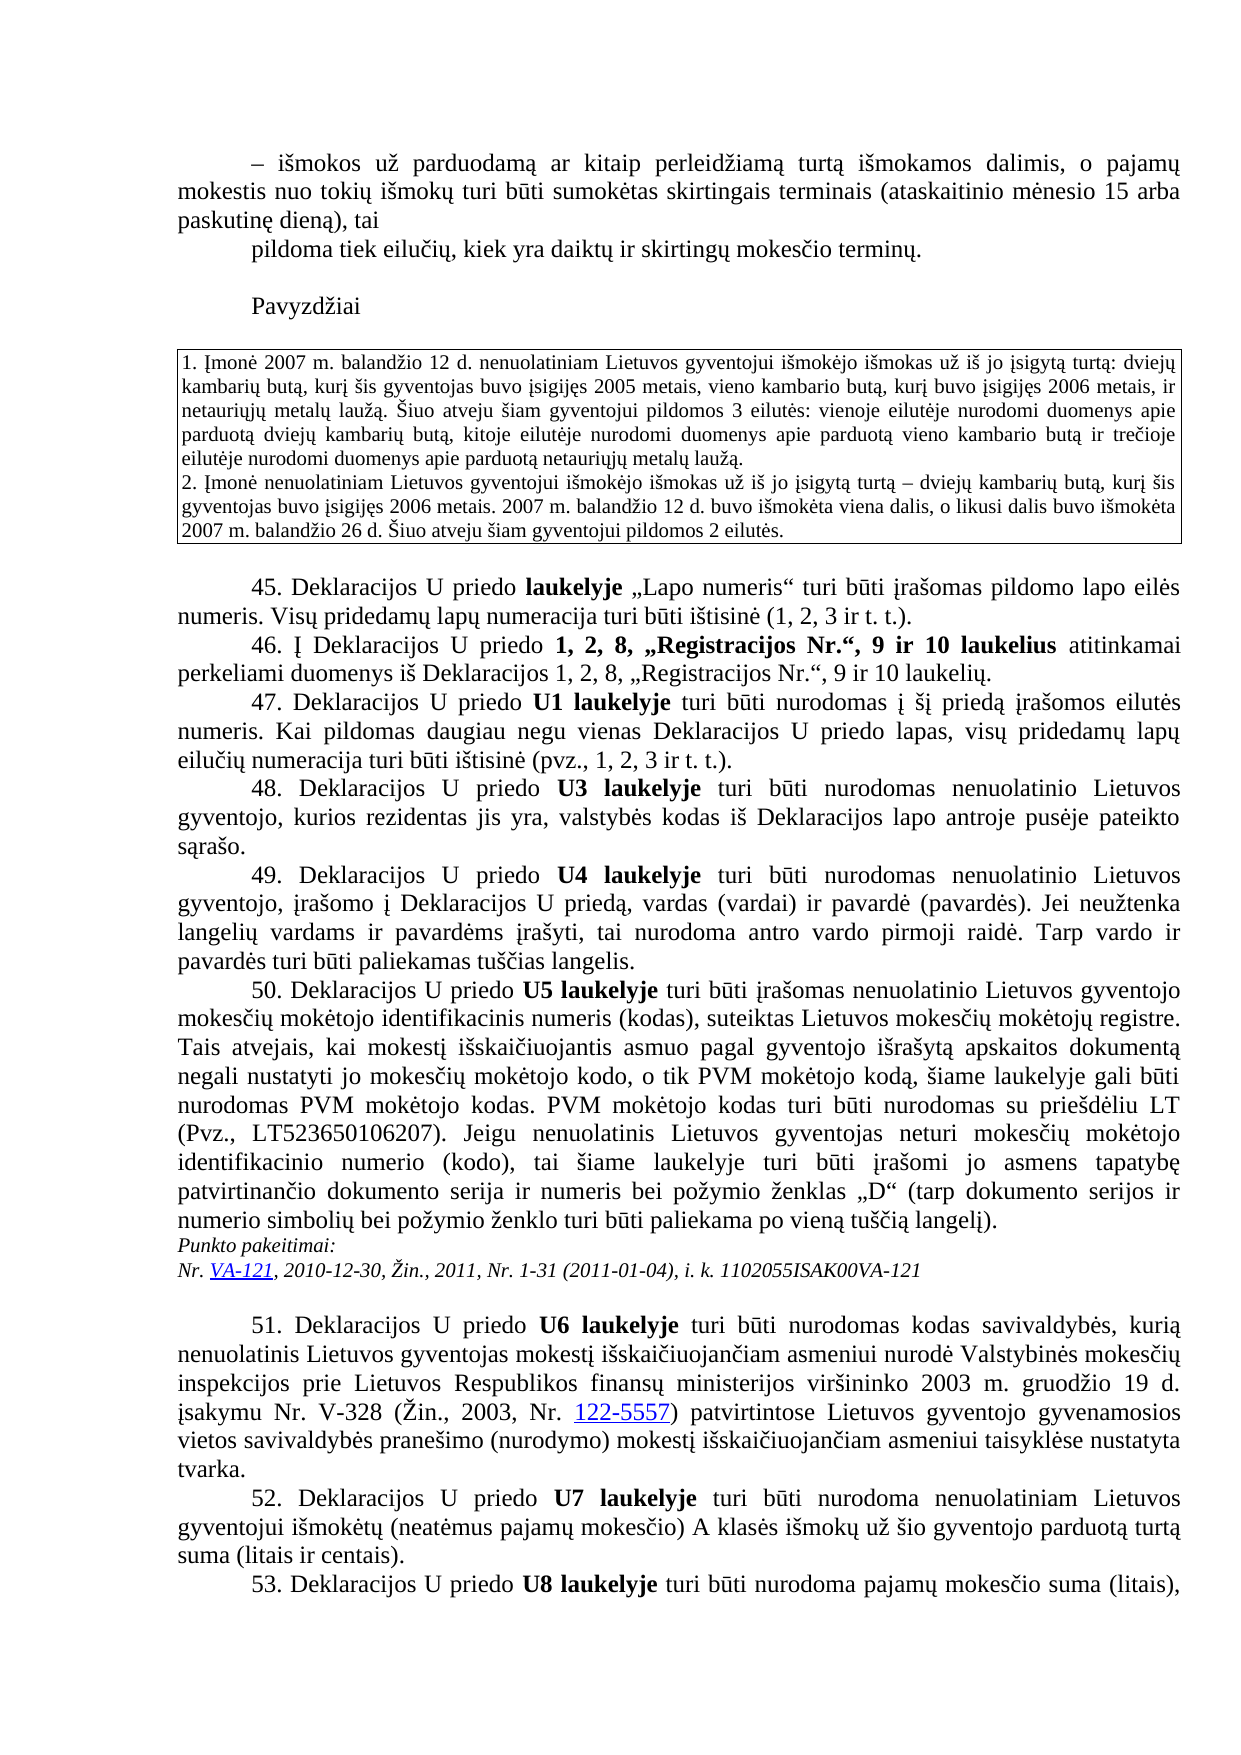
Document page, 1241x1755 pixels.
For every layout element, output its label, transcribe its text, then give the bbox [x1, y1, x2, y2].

text pildoma tiek eilučių, kiek yra daiktų ir skirtingų mokesčio terminų. [177, 234, 1181, 263]
text Pavyzdžiai [177, 291, 1181, 320]
text 45. Deklaracijos U priedo laukelyje „Lapo numeris“ turi būti įrašomas pildomo lapo eilės numeris. Visų pridedamų lapų numeracija turi būti ištisinė (1, 2, 3 ir t. t.). [177, 572, 1181, 630]
text 49. Deklaracijos U priedo U4 laukelyje turi būti nurodomas nenuolatinio Lietuvos gyventojo, įrašomo į Deklaracijos U priedą, vardas (vardai) ir pavardė (pavardės). Jei neužtenka langelių vardams ir pavardėms įrašyti, tai nurodoma antro vardo pirmoji raidė. Tarp vardo ir pavardės turi būti paliekamas tuščias langelis. [177, 860, 1181, 975]
text – išmokos už parduodamą ar kitaip perleidžiamą turtą išmokamos dalimis, o pajamų mokestis nuo tokių išmokų turi būti sumokėtas skirtingais terminais (ataskaitinio mėnesio 15 arba paskutinę dieną), tai [177, 148, 1181, 234]
text Punkto pakeitimai: [177, 1233, 1181, 1257]
text Nr. VA-121, 2010-12-30, Žin., 2011, Nr. 1-31 (2011-01-04), i. k. 1102055ISAK00VA-121 [177, 1257, 1181, 1282]
text 51. Deklaracijos U priedo U6 laukelyje turi būti nurodomas kodas savivaldybės, kurią nenuolatinis Lietuvos gyventojas mokestį išskaičiuojančiam asmeniui nurodė Valstybinės mokesčių inspekcijos prie Lietuvos Respublikos finansų ministerijos viršininko 2003 m. gruodžio 19 d. įsakymu Nr. V-328 (Žin., 2003, Nr. 122-5557) patvirtintose Lietuvos gyventojo gyvenamosios vietos savivaldybės pranešimo (nurodymo) mokestį išskaičiuojančiam asmeniui taisyklėse nustatyta tvarka. [177, 1310, 1181, 1483]
text 47. Deklaracijos U priedo U1 laukelyje turi būti nurodomas į šį priedą įrašomos eilutės numeris. Kai pildomas daugiau negu vienas Deklaracijos U priedo lapas, visų pridedamų lapų eilučių numeracija turi būti ištisinė (pvz., 1, 2, 3 ir t. t.). [177, 687, 1181, 773]
text 46. Į Deklaracijos U priedo 1, 2, 8, „Registracijos Nr.“, 9 ir 10 laukelius atitinkamai perkeliami duomenys iš Deklaracijos 1, 2, 8, „Registracijos Nr.“, 9 ir 10 laukelių. [177, 630, 1181, 687]
text 50. Deklaracijos U priedo U5 laukelyje turi būti įrašomas nenuolatinio Lietuvos gyventojo mokesčių mokėtojo identifikacinis numeris (kodas), suteiktas Lietuvos mokesčių mokėtojų registre. Tais atvejais, kai mokestį išskaičiuojantis asmuo pagal gyventojo išrašytą apskaitos dokumentą negali nustatyti jo mokesčių mokėtojo kodo, o tik PVM mokėtojo kodą, šiame laukelyje gali būti nurodomas PVM mokėtojo kodas. PVM mokėtojo kodas turi būti nurodomas su priešdėliu LT (Pvz., LT523650106207). Jeigu nenuolatinis Lietuvos gyventojas neturi mokesčių mokėtojo identifikacinio numerio (kodo), tai šiame laukelyje turi būti įrašomi jo asmens tapatybę patvirtinančio dokumento serija ir numeris bei požymio ženklas „D“ (tarp dokumento serijos ir numerio simbolių bei požymio ženklo turi būti paliekama po vieną tuščią langelį). [177, 975, 1181, 1233]
text 52. Deklaracijos U priedo U7 laukelyje turi būti nurodoma nenuolatiniam Lietuvos gyventojui išmokėtų (neatėmus pajamų mokesčio) A klasės išmokų už šio gyventojo parduotą turtą suma (litais ir centais). [177, 1483, 1181, 1569]
text 53. Deklaracijos U priedo U8 laukelyje turi būti nurodoma pajamų mokesčio suma (litais), [177, 1569, 1181, 1598]
table_header 1. Įmonė 2007 m. balandžio 12 d. nenuolatiniam Lietuvos gyventojui išmokėjo išmokas už iš jo įsigytą turtą: dviejų kambarių butą, kurį šis gyventojas buvo įsigijęs 2005 metais, vieno kambario butą, kurį buvo įsigijęs 2006 metais, ir netauriųjų metalų laužą. Šiuo atveju šiam gyventojui pildomos 3 eilutės: vienoje eilutėje nurodomi duomenys apie parduotą dviejų kambarių butą, kitoje eilutėje nurodomi duomenys apie parduotą vieno kambario butą ir trečioje eilutėje nurodomi duomenys apie parduotą netauriųjų metalų laužą. 2. Įmonė nenuolatiniam Lietuvos gyventojui išmokėjo išmokas už iš jo įsigytą turtą – dviejų kambarių butą, kurį šis gyventojas buvo įsigijęs 2006 metais. 2007 m. balandžio 12 d. buvo išmokėta viena dalis, o likusi dalis buvo išmokėta 2007 m. balandžio 26 d. Šiuo atveju šiam gyventojui pildomos 2 eilutės. [178, 350, 1181, 542]
text 48. Deklaracijos U priedo U3 laukelyje turi būti nurodomas nenuolatinio Lietuvos gyventojo, kurios rezidentas jis yra, valstybės kodas iš Deklaracijos lapo antroje pusėje pateikto sąrašo. [177, 773, 1181, 860]
